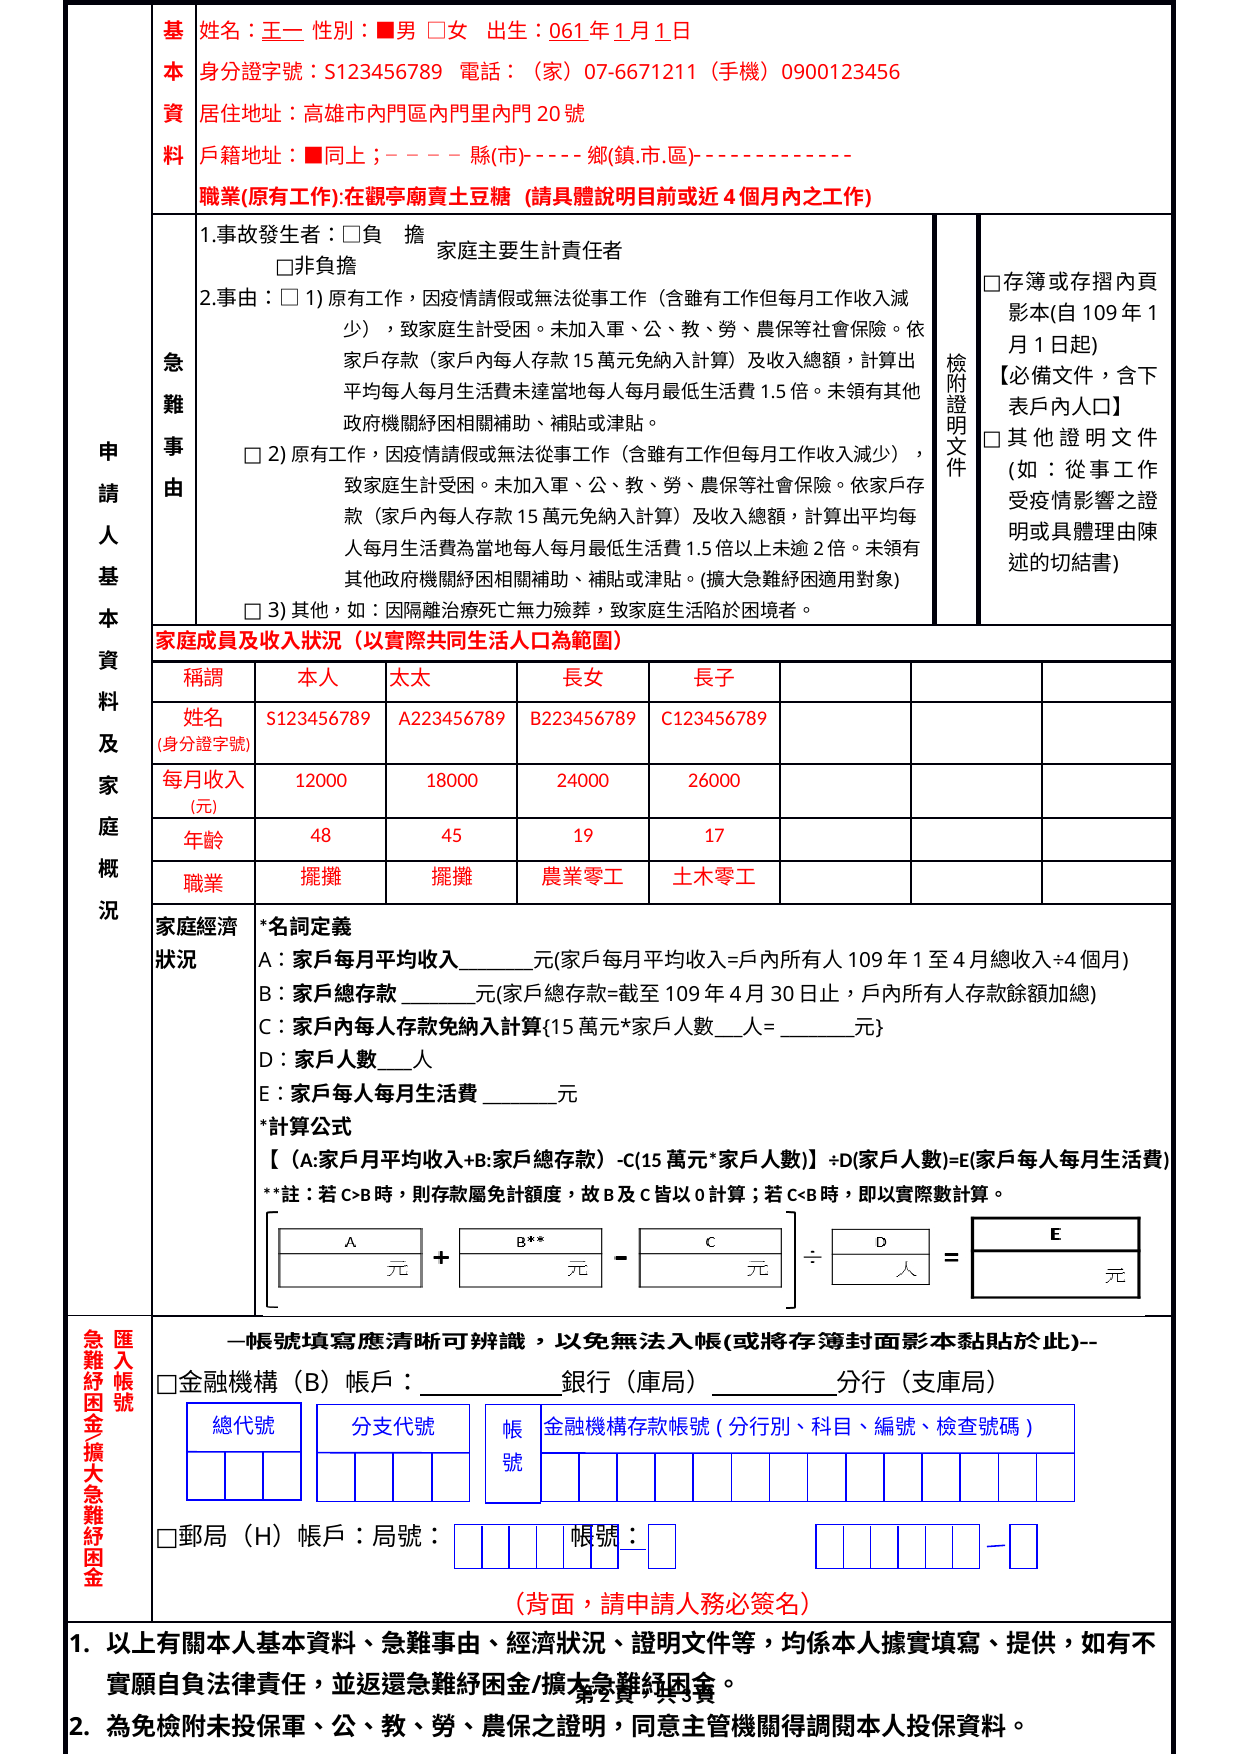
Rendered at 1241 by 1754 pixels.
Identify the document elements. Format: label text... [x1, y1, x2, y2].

table_cell 年齡 [153, 819, 254, 860]
table_cell 家庭成員及收入狀況（以實際共同生活人口為範圍） [153, 626, 1171, 660]
table_cell 匯入帳號 急難紓困金\擴大急難紓困金 [68, 1316, 151, 1621]
table_header 基 本 資 料 [153, 5, 195, 213]
table_cell ─帳號填寫應清晰可辨識，以免無法入帳(或將存簿封面影本黏貼於此)-- □金融機構（B）帳戶： 銀行（庫局） 分行（支庫局） □郵局（H）帳戶：局號： 帳號： （背面，請申請人務必簽名） [153, 1317, 1171, 1621]
table_cell [781, 862, 910, 903]
table_header 申 請 人 基 本 資 料 及 家 庭 概 況 [68, 5, 151, 1315]
table_cell [912, 819, 1041, 860]
table_cell A223456789 [387, 703, 516, 763]
table_cell □存簿或存摺內頁影本(自109年1月1日起) 【必備文件，含下表戶內人口】 □其他證明文件(如：從事工作受疫情影響之證明或具體理由陳述的切結書) [981, 215, 1171, 624]
table_cell [781, 765, 910, 817]
table_cell 本人 [256, 663, 385, 701]
table_cell [912, 765, 1041, 817]
table_cell 18000 [387, 765, 516, 817]
table_cell [912, 703, 1041, 763]
table_cell C123456789 [650, 703, 779, 763]
table_cell 12000 [256, 765, 385, 817]
table_cell [1043, 819, 1171, 860]
table_cell 48 [256, 819, 385, 860]
table_cell 19 [518, 819, 648, 860]
table_cell 檢附證明文件 [937, 215, 976, 624]
table_cell [912, 663, 1041, 701]
table_cell *名詞定義 A：家戶每月平均收入________元(家戶每月平均收入=戶內所有人109年1至4月總收入÷4個月) B：家戶總存款 ________元(家戶總存款=截至109年4月30日止，戶內所有人存款餘額加總) C：家戶內每人存款免納入計算{15萬元*家戶人數___人= ________元} D：家戶人數____人 E：家戶每人每月生活費 ________元 *計算公式 【（A:家戶月平均收入+B:家戶總存款）-C(15萬元*家戶人數)】÷D(家戶人數)=E(家戶每人每月生活費) **註：若C>B時，則存款屬免計額度，故B及C皆以0計算；若C<B時，即以實際數計算。 [256, 905, 1171, 1315]
table_cell [1043, 765, 1171, 817]
table_cell [781, 819, 910, 860]
table_cell 每月收入 (元) [153, 765, 254, 817]
table_cell 以上有關本人基本資料、急難事由、經濟狀況、證明文件等，均係本人據實填寫、提供，如有不實願自負法律責任，並返還急難紓困金/擴大急難紓困金。 為免檢附未投保軍、公、教、勞、農保之證明，同意主管機關得調閱本人投保資料。 如未符合1.5倍，同意逕申請1.5倍到2倍之救助(即「擴大急難紓困實施計畫」)。 申請人簽名蓋章： 申請時間：╴ 年╴月╴日 （以上各欄由申請人填寫） [68, 1623, 1171, 1754]
table_cell 17 [650, 819, 779, 860]
table_cell 職業 [153, 862, 254, 903]
table_cell [781, 663, 910, 701]
table_cell 長女 [518, 663, 648, 701]
table_cell 長子 [650, 663, 779, 701]
table_cell [1043, 663, 1171, 701]
table_cell 急難事由 [153, 215, 195, 624]
table_cell 擺攤 [387, 862, 516, 903]
table_cell [912, 862, 1041, 903]
table_cell 稱謂 [153, 663, 254, 701]
table_cell [1043, 703, 1171, 763]
table_cell 農業零工 [518, 862, 648, 903]
table_cell 家庭經濟 狀況 [153, 905, 254, 1315]
table_cell 擺攤 [256, 862, 385, 903]
picture [263, 1207, 1145, 1316]
table_cell S123456789 [256, 703, 385, 763]
table_cell 26000 [650, 765, 779, 817]
table_cell 1.事故發生者：□負 擔 □非負擔 2.事由：□ 1) 原有工作，因疫情請假或無法從事工作（含雖有工作但每月工作收入減少），致家庭生計受困。未加入軍、公、教、勞、農保等社會保險。依家戶存款（家戶內每人存款15萬元免納入計算）及收入總額，計算出平均每人每月生活費未達當地每人每月最低生活費1.5倍。未領有其他政府機關紓困相關補助、補貼或津貼。 □ 2) 原有工作，因疫情請假或無法從事工作（含雖有工作但每月工作收入減少），致家庭生計受困。未加入軍、公、教、勞、農保等社會保險。依家戶存款（家戶內每人存款15萬元免納入計算）及收入總額，計算出平均每人每月生活費為當地每人每月最低生活費1.5倍以上未逾2倍。未領有其他政府機關紓困相關補助、補貼或津貼。(擴大急難紓困適用對象) □ 3) 其他，如：因隔離治療死亡無力殮葬，致家庭生活陷於困境者。 [197, 215, 932, 624]
table_cell 太太 [387, 663, 516, 701]
table_cell 45 [387, 819, 516, 860]
table_header 姓名：王一 性別：■男 □女 出生：061年1月1日 身分證字號：S123456789 電話：（家）07-6671211（手機）0900123456 居住地址：高雄市內門區內門里內門20號 戶籍地址：■同上；╴╴╴╴縣(市)╴╴╴╴╴鄉(鎮.市.區)╴╴╴╴╴╴╴╴╴╴╴╴╴ 職業(原有工作):在觀亭廟賣土豆糖 (請具體說明目前或近4個月內之工作) [197, 5, 1171, 213]
table_cell B223456789 [518, 703, 648, 763]
table_cell [1043, 862, 1171, 903]
table_cell 土木零工 [650, 862, 779, 903]
table_cell 姓名 (身分證字號) [153, 703, 254, 763]
table_cell [781, 703, 910, 763]
table_cell 24000 [518, 765, 648, 817]
